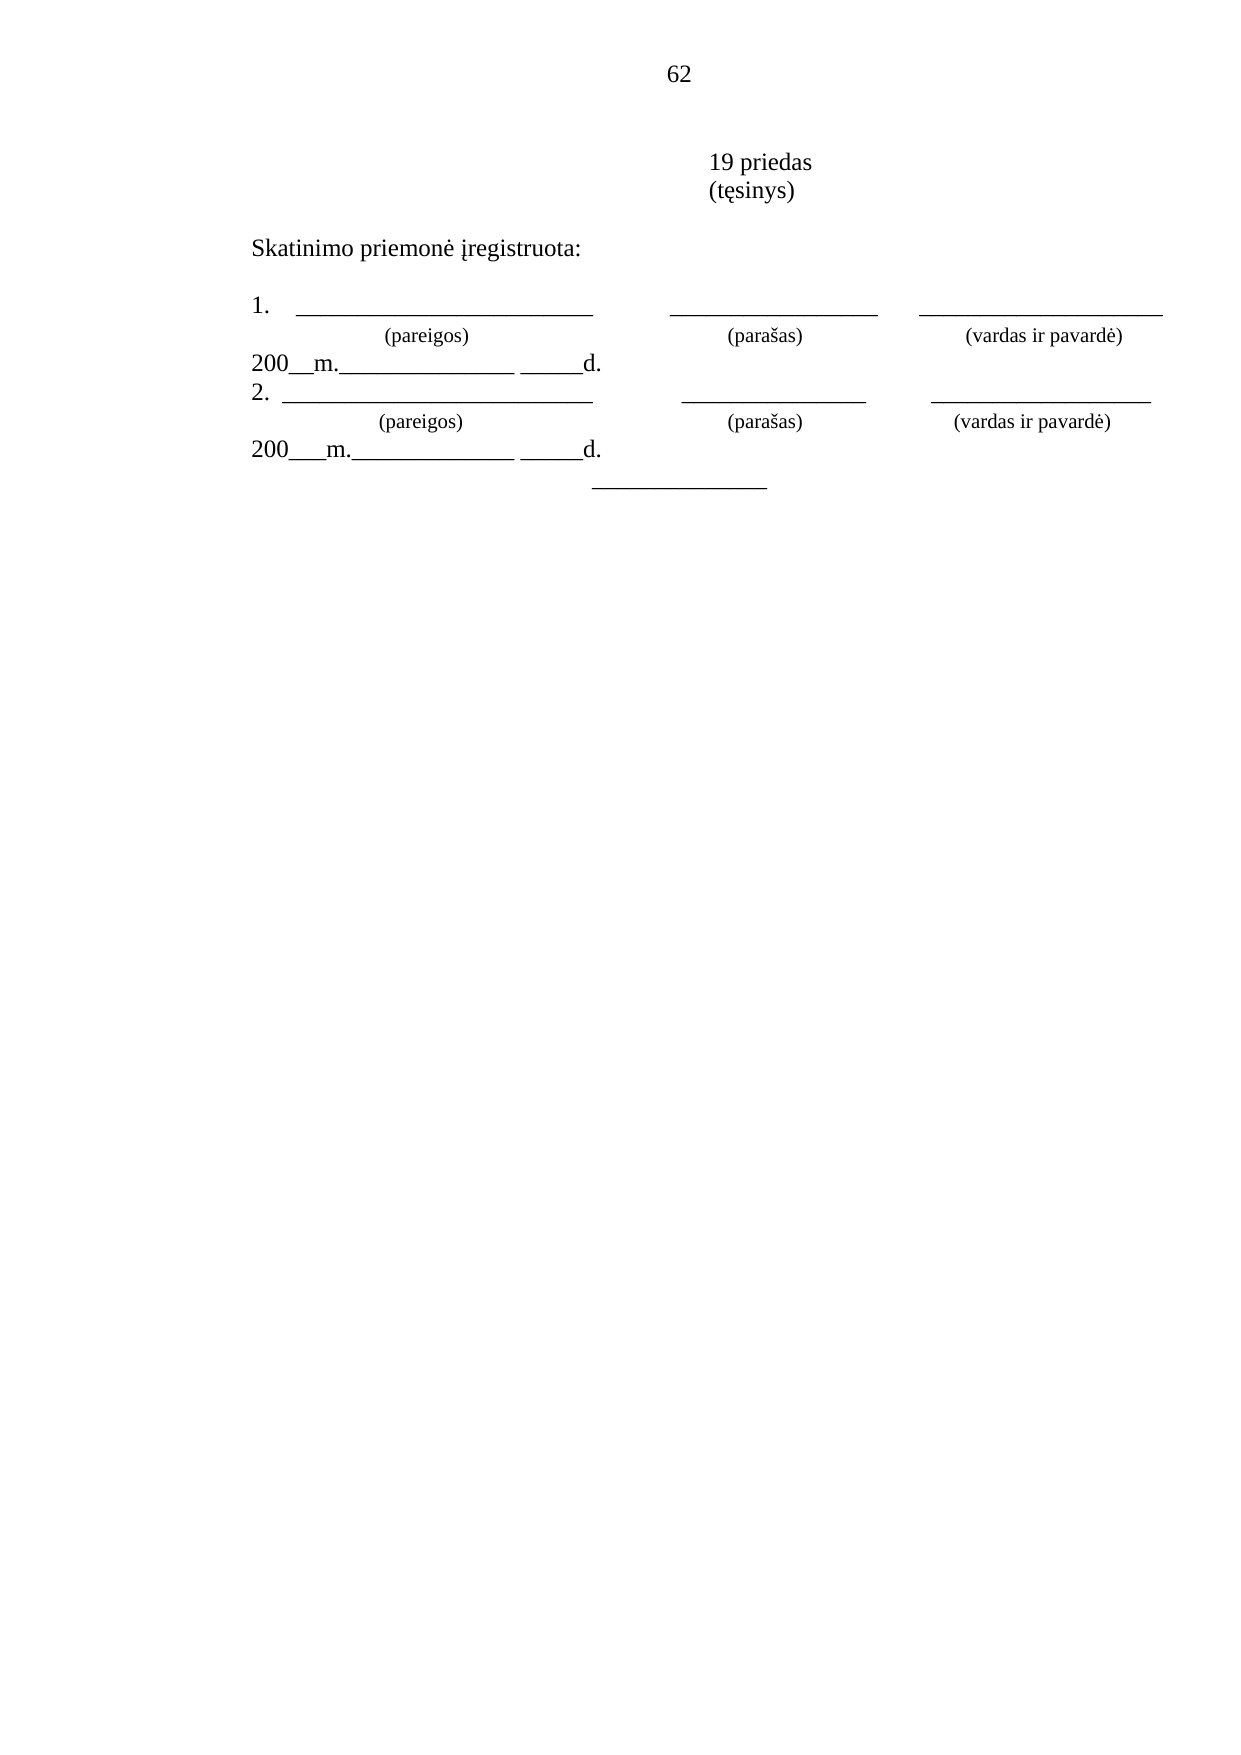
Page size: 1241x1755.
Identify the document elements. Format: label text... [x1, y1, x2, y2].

text (pareigos) (parašas) (vardas ir pavardė) [177, 406, 1181, 434]
text 1. [177, 291, 1181, 319]
text (pareigos) (parašas) (vardas ir pavardė) [177, 319, 1181, 348]
text 200___m._____________ _____d. [177, 434, 1181, 463]
text Skatinimo priemonė įregistruota: [177, 233, 1181, 262]
text 200__m.______________ _____d. [177, 348, 1181, 377]
text 2. [177, 377, 1181, 406]
text (tęsinys) [177, 176, 1181, 204]
text ______________ [177, 463, 1181, 492]
text 19 priedas [177, 147, 1181, 176]
